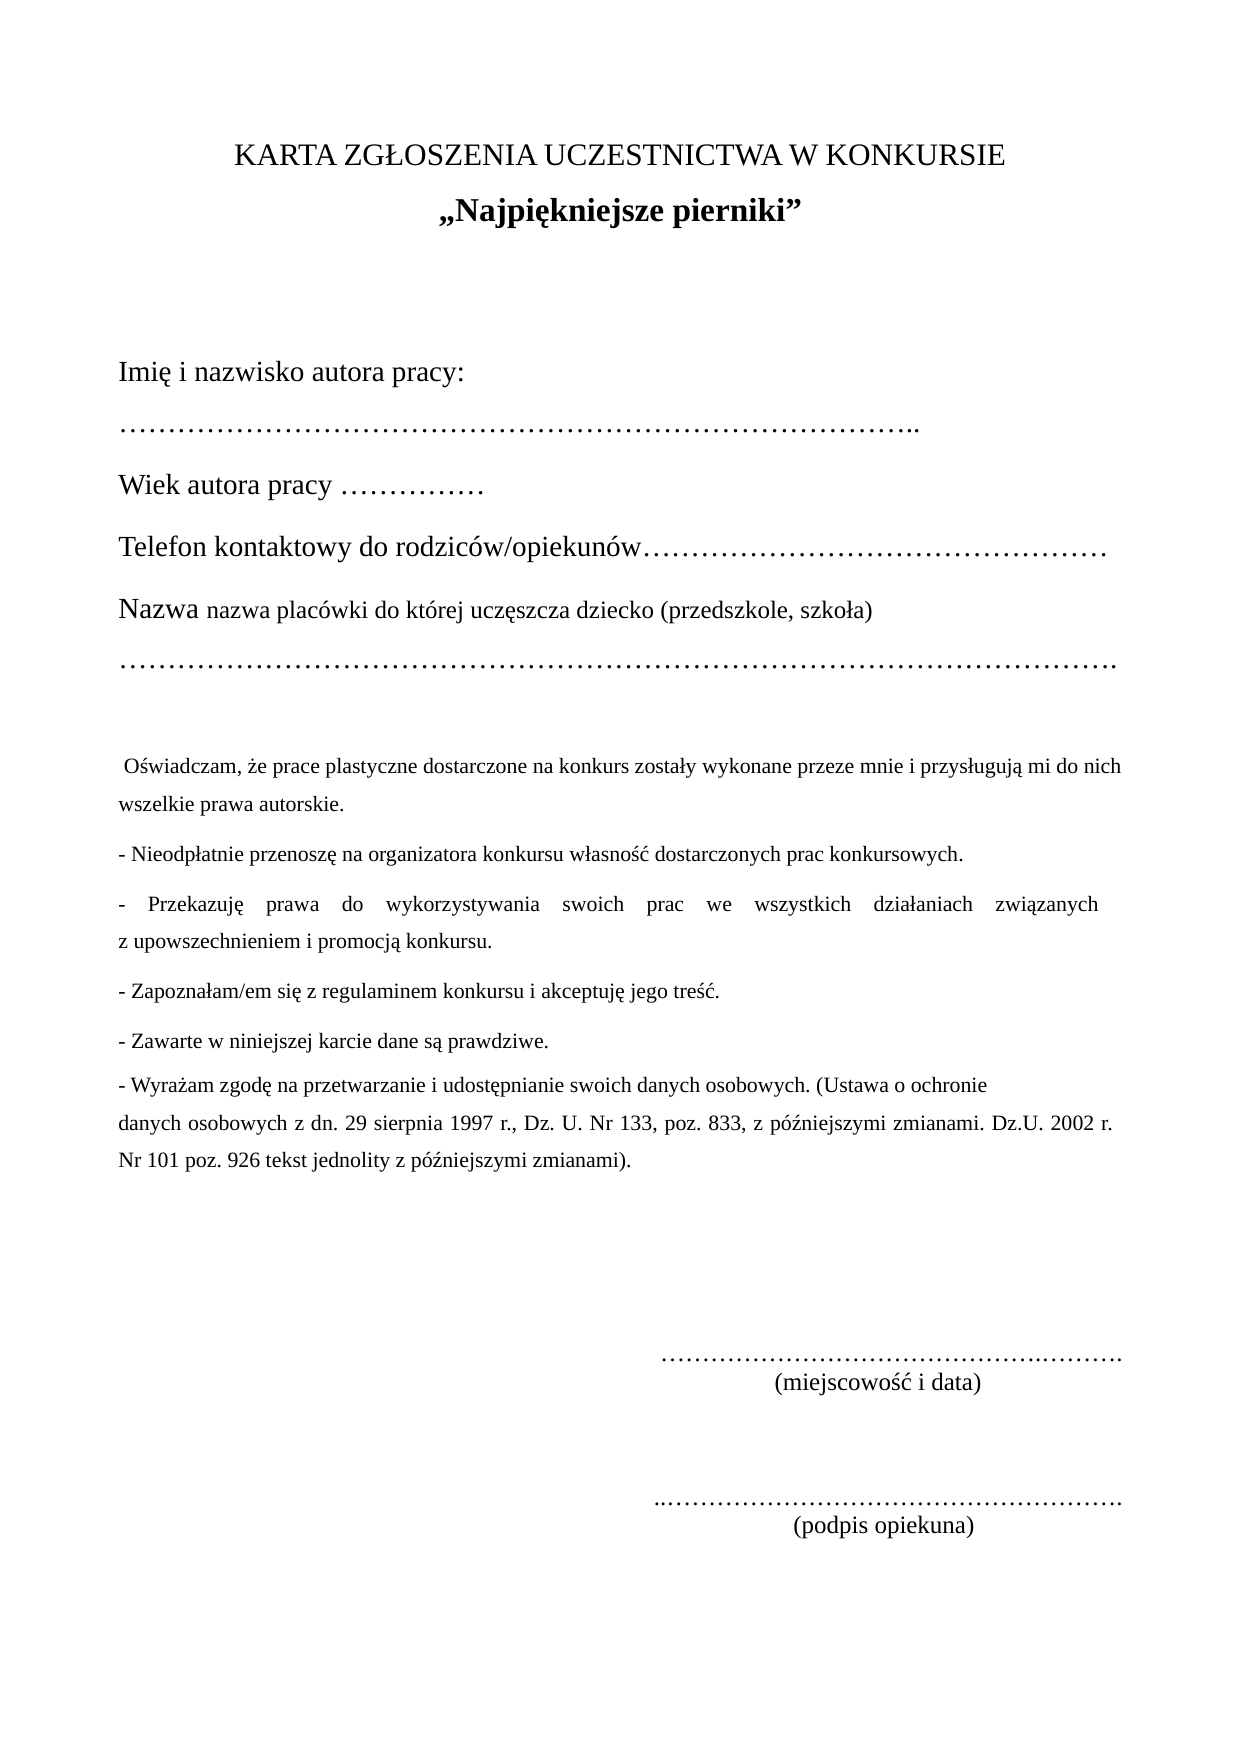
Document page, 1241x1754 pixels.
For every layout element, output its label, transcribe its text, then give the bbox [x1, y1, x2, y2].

text ……………………………………….………. [118, 1338, 1122, 1367]
text (miejscowość i data) [118, 1367, 1122, 1395]
text Nazwa nazwa placówki do której uczęszcza dziecko (przedszkole, szkoła) …………………………………………………………………………………………. [118, 591, 1122, 675]
text Telefon kontaktowy do rodziców/opiekunów………………………………………… [118, 529, 1122, 563]
text „Najpiękniejsze pierniki” [118, 190, 1122, 229]
text ..………………………………………………. [118, 1482, 1122, 1510]
text - Zawarte w niniejszej karcie dane są prawdziwe. [118, 1028, 1122, 1053]
text Imię i nazwisko autora pracy: ……………………………………………………………………….. [118, 354, 1122, 438]
text KARTA ZGŁOSZENIA UCZESTNICTWA W KONKURSIE [118, 137, 1122, 172]
text Oświadczam, że prace plastyczne dostarczone na konkurs zostały wykonane przeze mnie i przysługują mi do nich wszelkie prawa autorskie. [118, 753, 1122, 817]
text - Przekazuję prawa do wykorzystywania swoich prac we wszystkich działaniach związanych z upowszechnieniem i promocją konkursu. [118, 891, 1122, 954]
text danych osobowych z dn. 29 sierpnia 1997 r., Dz. U. Nr 133, poz. 833, z późniejszymi zmianami. Dz.U. 2002 r. Nr 101 poz. 926 tekst jednolity z późniejszymi zmianami). [118, 1109, 1122, 1172]
text (podpis opiekuna) [118, 1510, 1122, 1539]
text - Zapoznałam/em się z regulaminem konkursu i akceptuję jego treść. [118, 978, 1122, 1003]
text - Nieodpłatnie przenoszę na organizatora konkursu własność dostarczonych prac konkursowych. [118, 841, 1122, 866]
text - Wyrażam zgodę na przetwarzanie i udostępnianie swoich danych osobowych. (Ustawa o ochronie [118, 1072, 1122, 1097]
text Wiek autora pracy …………… [118, 467, 1122, 501]
